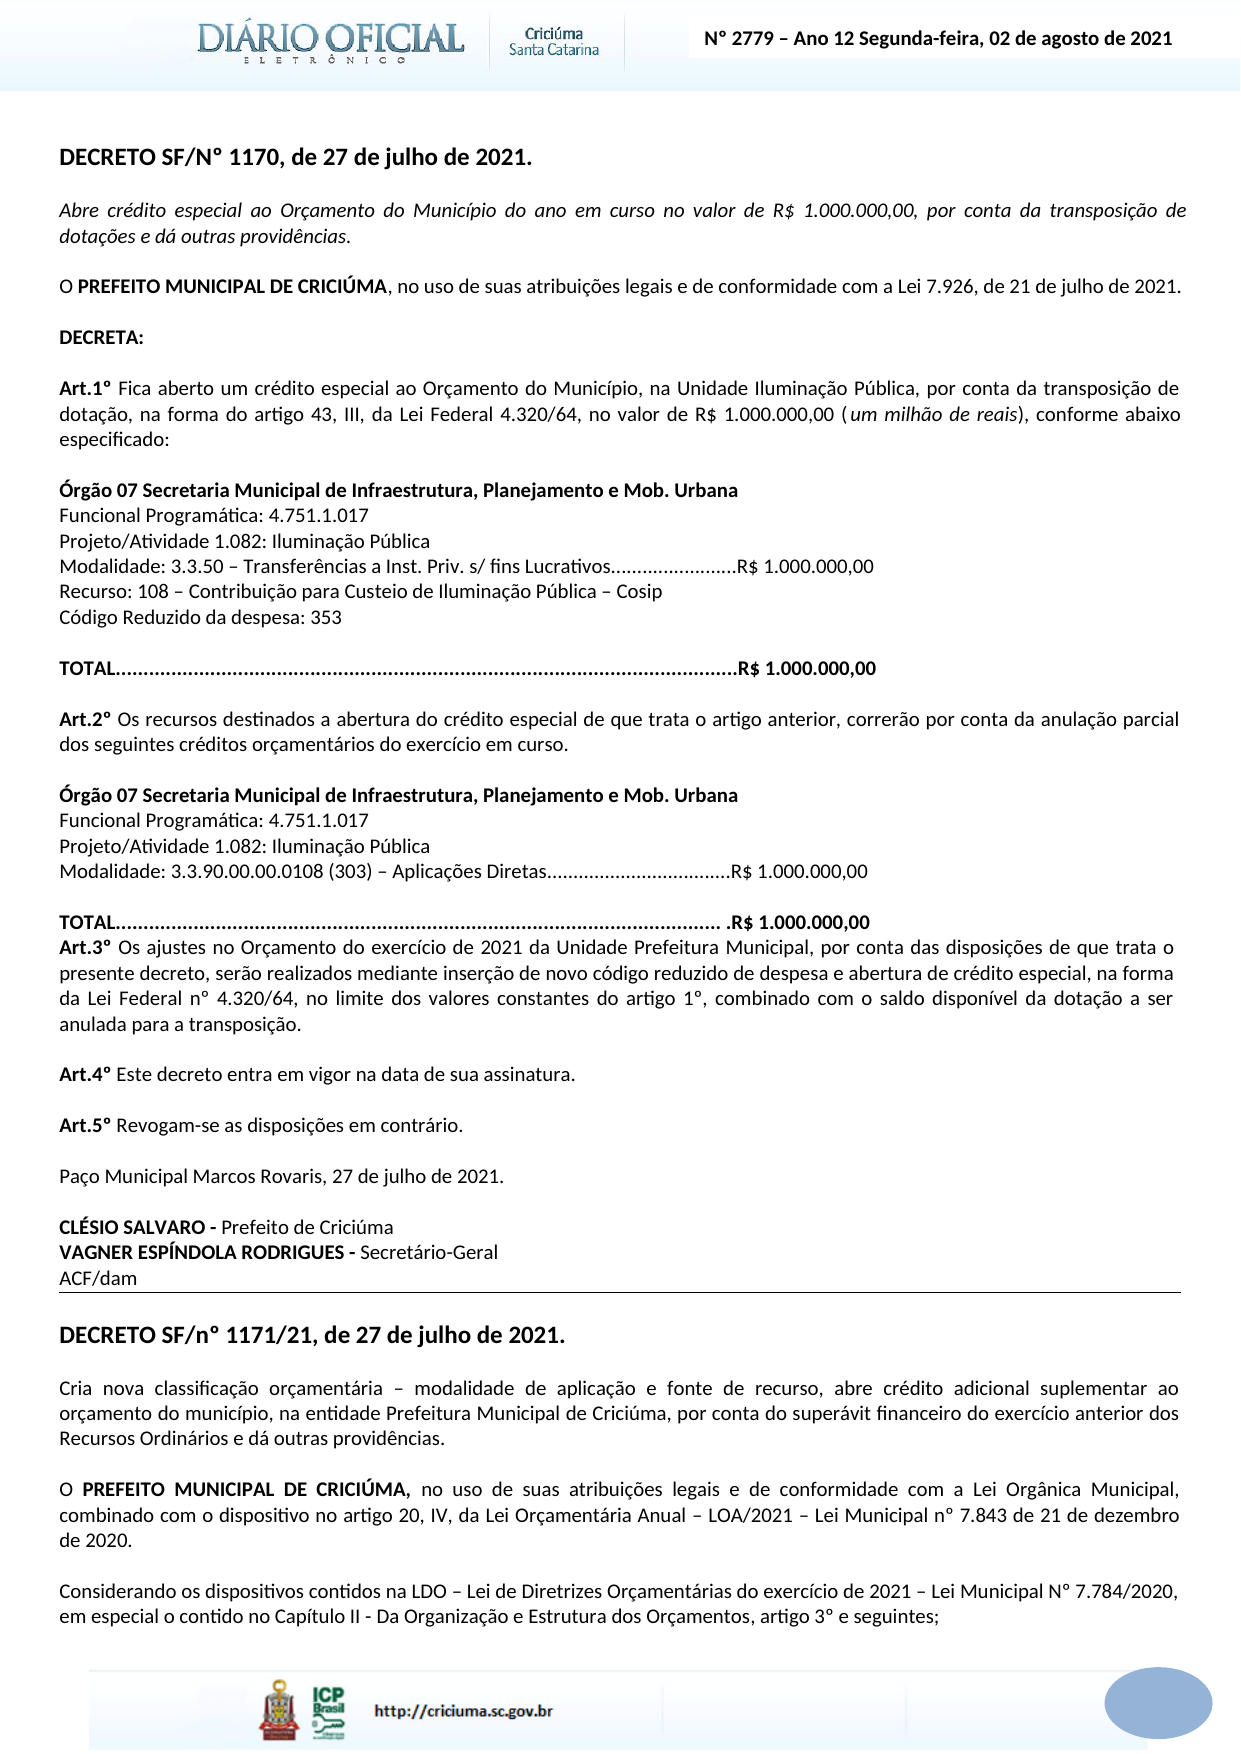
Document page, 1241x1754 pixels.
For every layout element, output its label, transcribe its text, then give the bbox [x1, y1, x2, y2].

text O PREFEITO MUNICIPAL DE CRICIÚMA, no uso de suas atribuições legais e de conformidade com a Lei Orgânica Municipal, combinado com o dispositivo no artigo 20, IV, da Lei Orçamentária Anual – LOA/2021 – Lei Municipal nº 7.843 de 21 de dezembro de 2020. [59, 1476, 1181, 1553]
text Código Reduzido da despesa: 353 [59, 604, 1181, 629]
text Art.3º Os ajustes no Orçamento do exercício de 2021 da Unidade Prefeitura Municipal, por conta das disposições de que trata o presente decreto, serão realizados mediante inserção de novo código reduzido de despesa e abertura de crédito especial, na forma da Lei Federal nº 4.320/64, no limite dos valores constantes do artigo 1º, combinado com o saldo disponível da dotação a ser anulada para a transposição. [59, 934, 1177, 1036]
text Abre crédito especial ao Orçamento do Município do ano em curso no valor de R$ 1.000.000,00, por conta da transposição de dotações e dá outras providências. [59, 197, 1191, 248]
text TOTAL............................................................................................................. .R$ 1.000.000,00 [59, 909, 1181, 934]
text Art.5º Revogam-se as disposições em contrário. [59, 1112, 1181, 1138]
text O PREFEITO MUNICIPAL DE CRICIÚMA, no uso de suas atribuições legais e de conformidade com a Lei 7.926, de 21 de julho de 2021. [59, 274, 1191, 299]
text Art.2º Os recursos destinados a abertura do crédito especial de que trata o artigo anterior, correrão por conta da anulação parcial dos seguintes créditos orçamentários do exercício em curso. [59, 706, 1181, 757]
text Modalidade: 3.3.90.00.00.0108 (303) – Aplicações Diretas...................................R$ 1.000.000,00 [59, 858, 1181, 884]
text Cria nova classificação orçamentária – modalidade de aplicação e fonte de recurso, abre crédito adicional suplementar ao orçamento do município, na entidade Prefeitura Municipal de Criciúma, por conta do superávit financeiro do exercício anterior dos Recursos Ordinários e dá outras providências. [59, 1375, 1181, 1451]
text Art.1º Fica aberto um crédito especial ao Orçamento do Município, na Unidade Iluminação Pública, por conta da transposição de dotação, na forma do artigo 43, III, da Lei Federal 4.320/64, no valor de R$ 1.000.000,00 (um milhão de reais), conforme abaixo especificado: [59, 375, 1181, 452]
text Art.4º Este decreto entra em vigor na data de sua assinatura. [59, 1062, 1181, 1087]
text Funcional Programática: 4.751.1.017 [59, 502, 1181, 528]
text Paço Municipal Marcos Rovaris, 27 de julho de 2021. [59, 1163, 1191, 1189]
text Projeto/Atividade 1.082: Iluminação Pública [59, 833, 1181, 858]
text CLÉSIO SALVARO - Prefeito de Criciúma [59, 1214, 1191, 1239]
text Considerando os dispositivos contidos na LDO – Lei de Diretrizes Orçamentárias do exercício de 2021 – Lei Municipal Nº 7.784/2020, em especial o contido no Capítulo II - Da Organização e Estrutura dos Orçamentos, artigo 3º e seguintes; [59, 1578, 1181, 1629]
text Funcional Programática: 4.751.1.017 [59, 807, 1181, 833]
text Projeto/Atividade 1.082: Iluminação Pública [59, 528, 1181, 553]
text Recurso: 108 – Contribuição para Custeio de Iluminação Pública – Cosip [59, 579, 1181, 604]
text VAGNER ESPÍNDOLA RODRIGUES - Secretário-Geral [59, 1239, 1191, 1265]
text Órgão 07 Secretaria Municipal de Infraestrutura, Planejamento e Mob. Urbana [59, 782, 1181, 807]
text Órgão 07 Secretaria Municipal de Infraestrutura, Planejamento e Mob. Urbana [59, 477, 1181, 502]
text DECRETA: [59, 324, 1191, 350]
text DECRETO SF/Nº 1170, de 27 de julho de 2021. [59, 141, 1191, 172]
text ACF/dam [59, 1265, 1181, 1292]
text DECRETO SF/nº 1171/21, de 27 de julho de 2021. [59, 1319, 1181, 1349]
text Modalidade: 3.3.50 – Transferências a Inst. Priv. s/ fins Lucrativos........................R$ 1.000.000,00 [59, 553, 1181, 579]
text TOTAL................................................................................................................R$ 1.000.000,00 [59, 655, 1181, 680]
